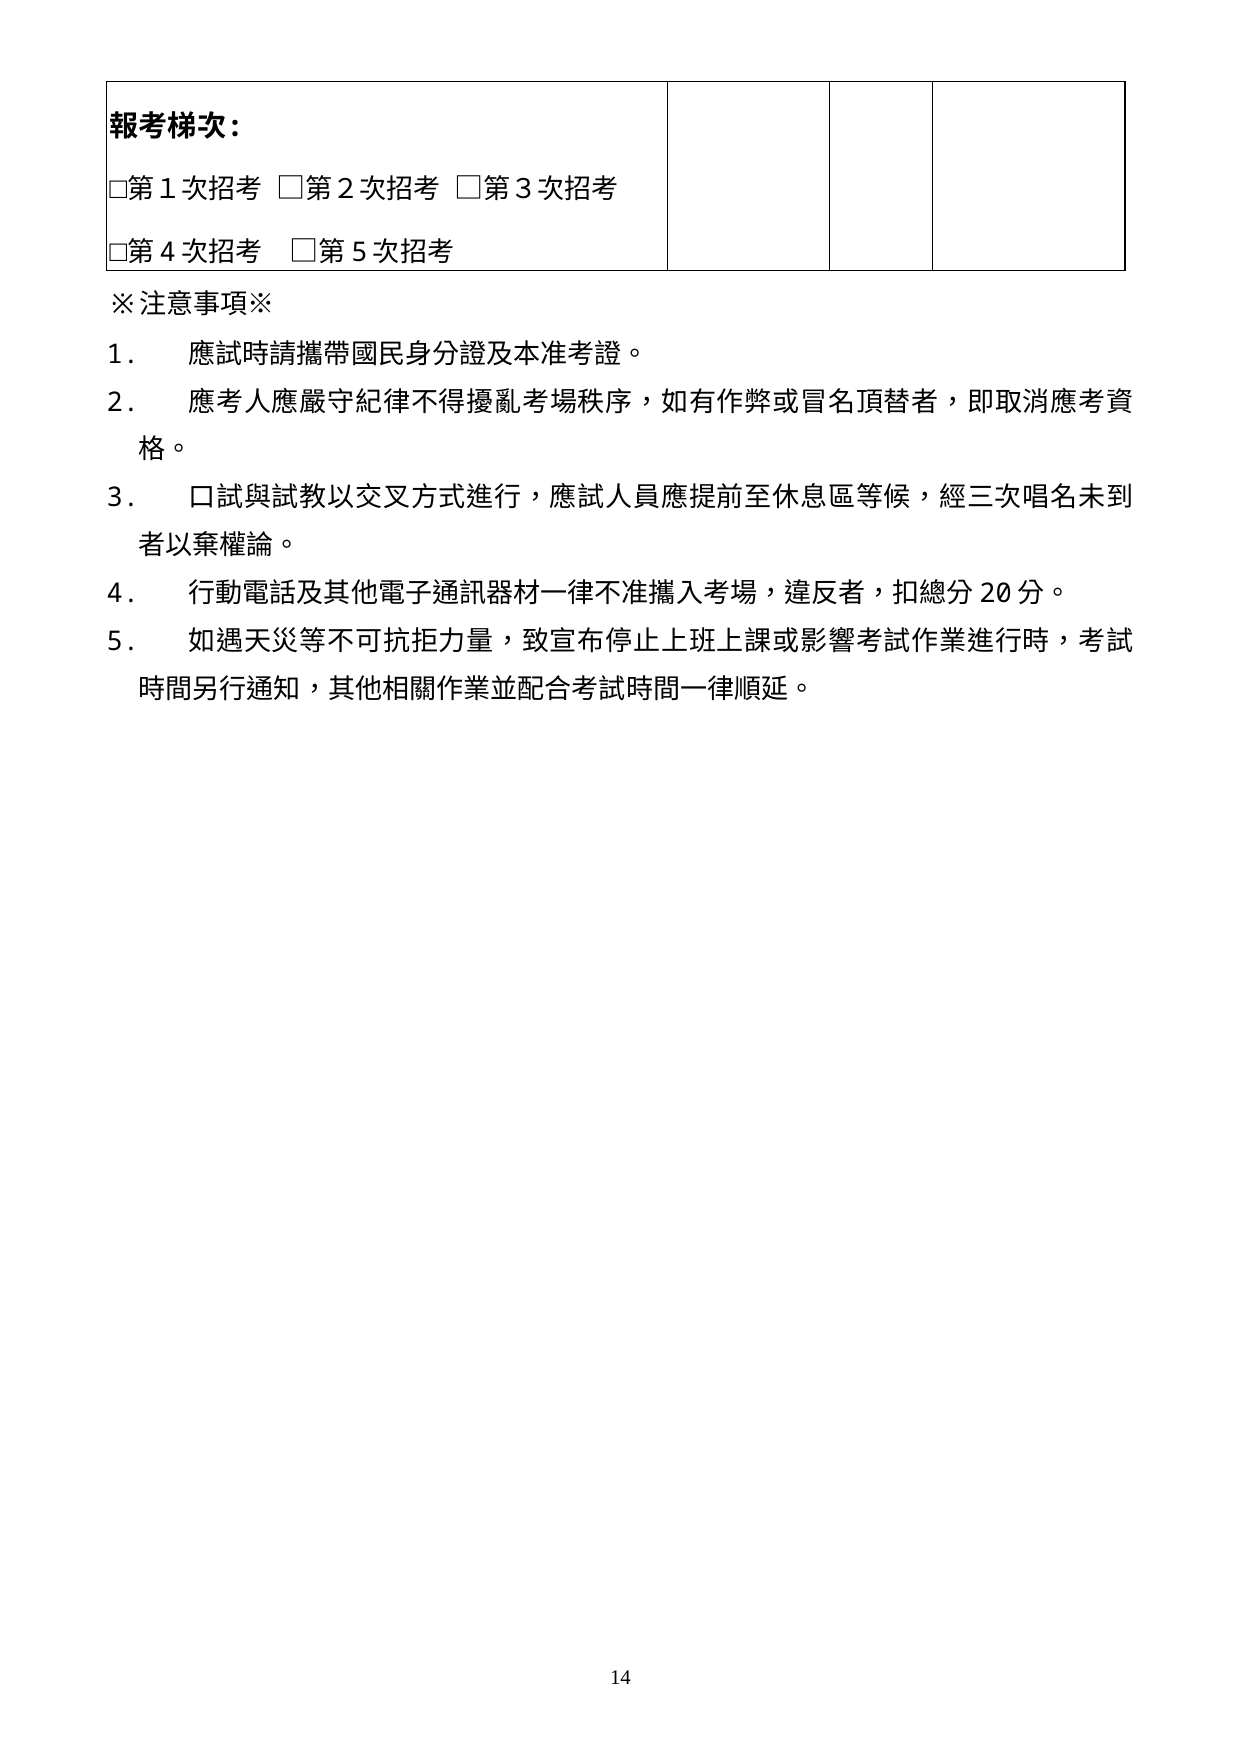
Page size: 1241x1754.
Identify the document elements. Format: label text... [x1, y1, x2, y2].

list 應試時請攜帶國民身分證及本准考證。 [106, 325, 1134, 373]
list 口試與試教以交叉方式進行，應試人員應提前至休息區等候，經三次唱名未到者以棄權論。 [106, 468, 1134, 564]
table_header 報考梯次: □第１次招考 □第２次招考 □第３次招考 □第4次招考 □第5次招考 [107, 82, 667, 269]
text ※注意事項※ [106, 271, 1134, 325]
table_cell [668, 82, 829, 269]
list 行動電話及其他電子通訊器材一律不准攜入考場，違反者，扣總分20分。 [106, 564, 1134, 612]
list 應考人應嚴守紀律不得擾亂考場秩序，如有作弊或冒名頂替者，即取消應考資格。 [106, 373, 1134, 468]
table_cell [830, 82, 932, 269]
table_cell [933, 82, 1124, 269]
list 如遇天災等不可抗拒力量，致宣布停止上班上課或影響考試作業進行時，考試時間另行通知，其他相關作業並配合考試時間一律順延。 [106, 612, 1134, 708]
